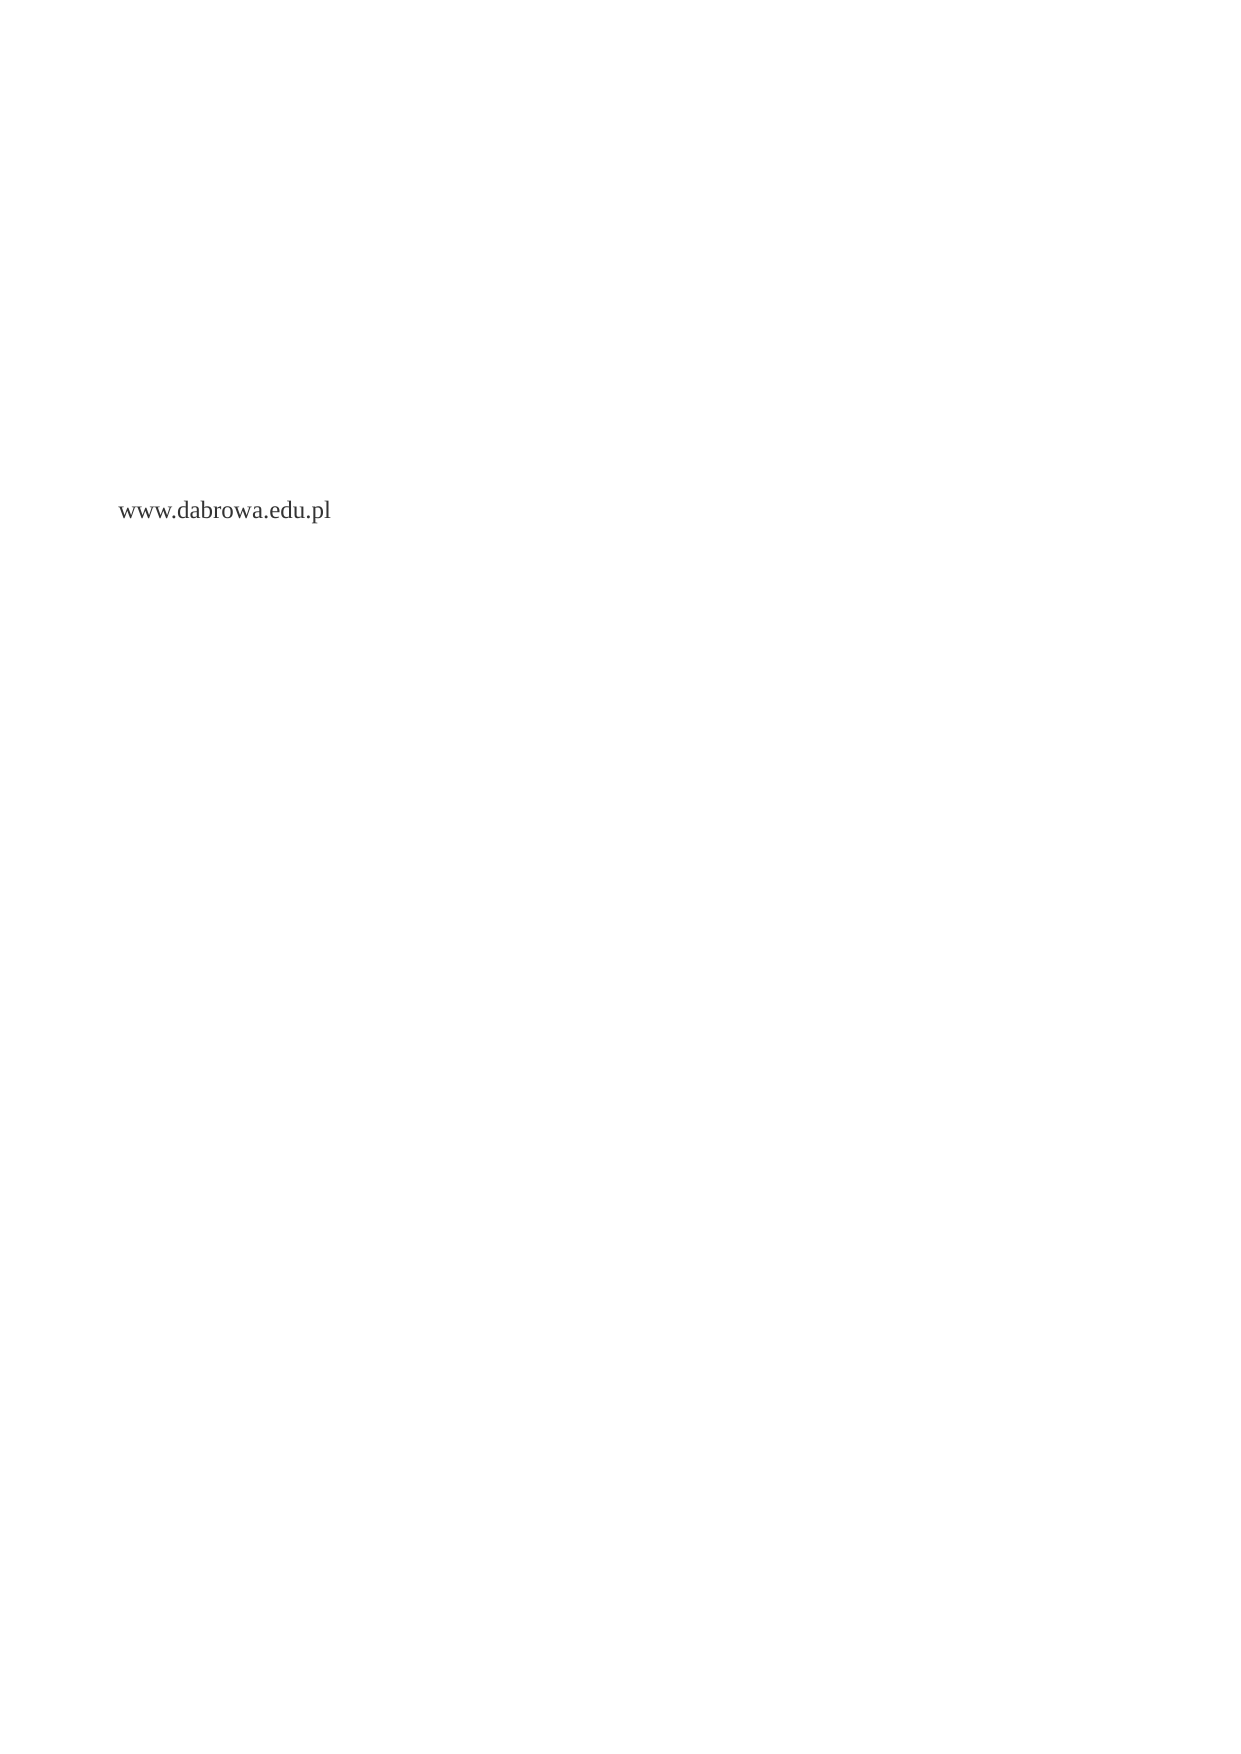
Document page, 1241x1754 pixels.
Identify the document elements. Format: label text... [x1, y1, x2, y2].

text www.dabrowa.edu.pl [118, 495, 1122, 523]
